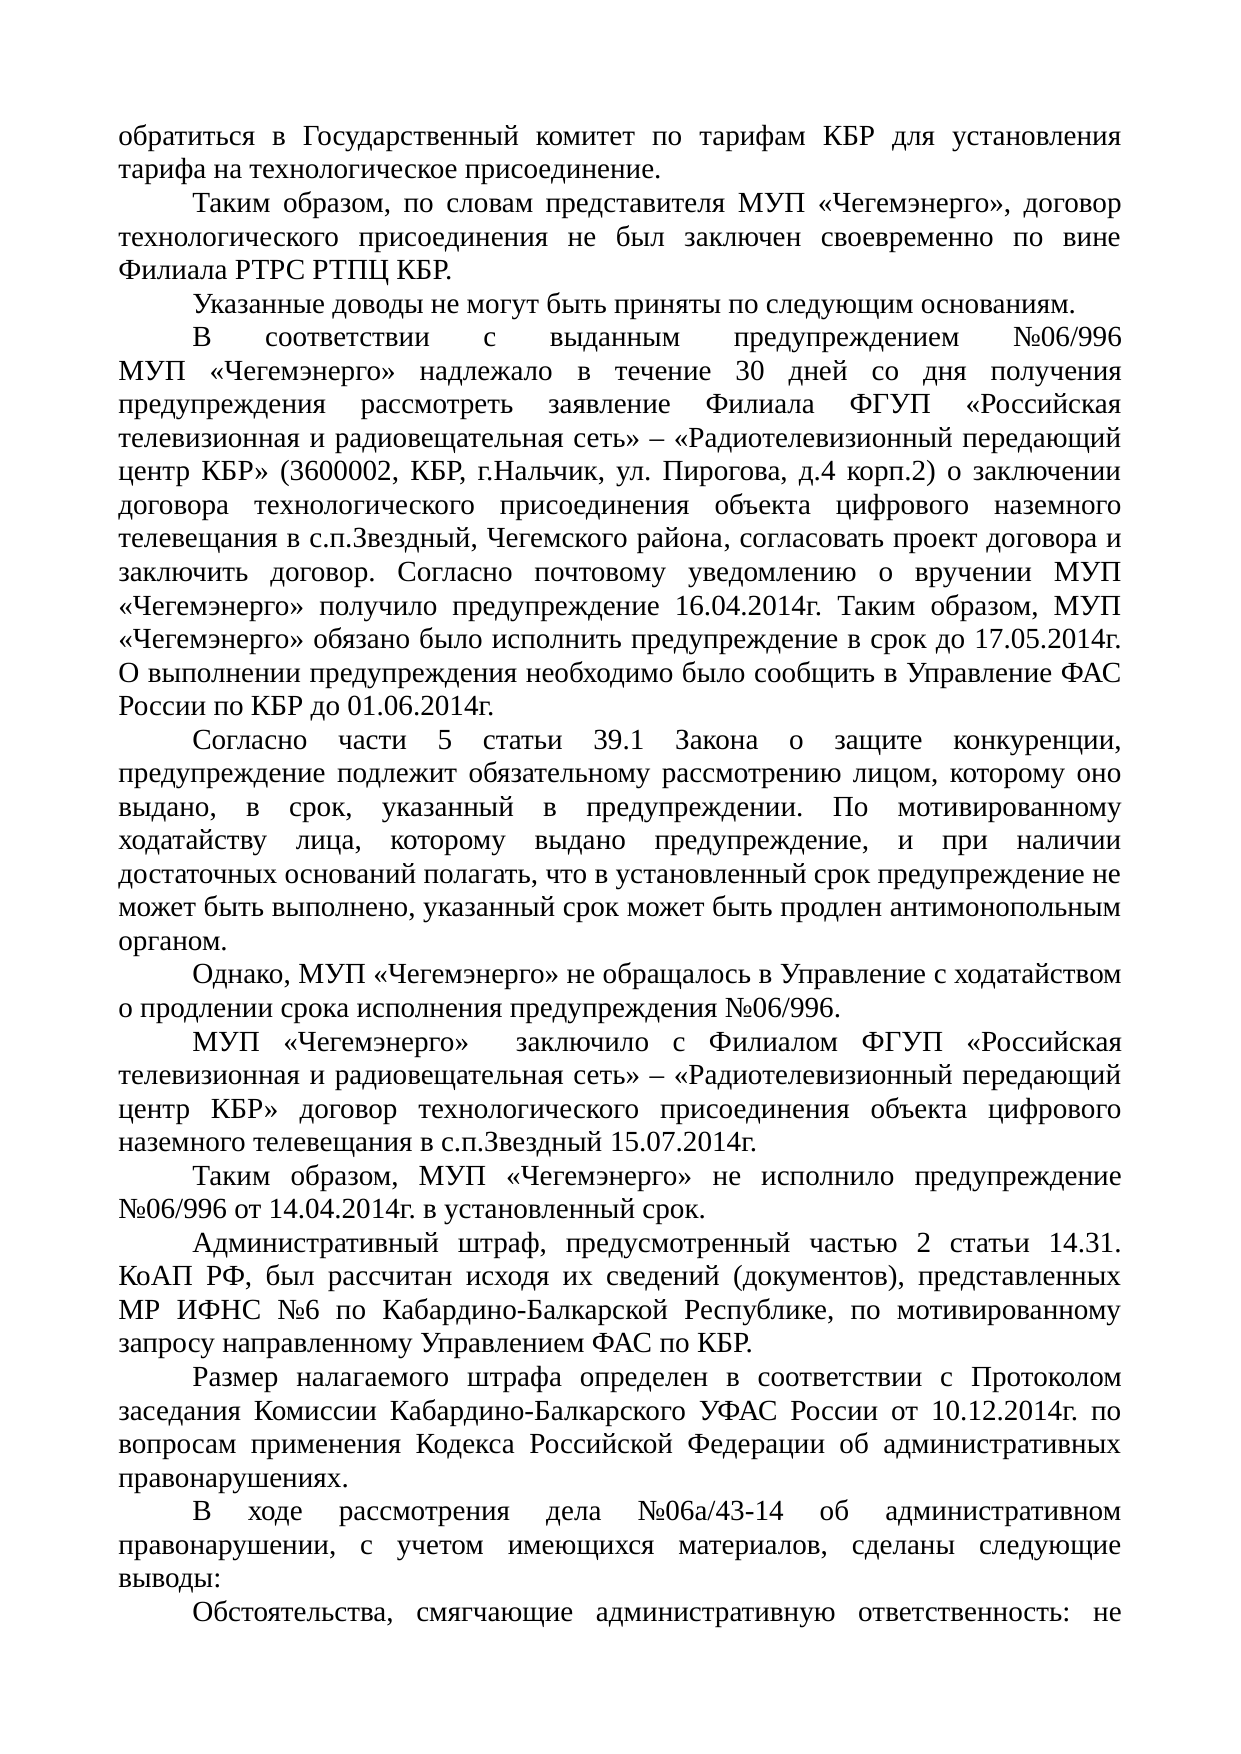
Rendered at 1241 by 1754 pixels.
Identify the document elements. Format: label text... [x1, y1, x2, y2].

text Административный штраф, предусмотренный частью 2 статьи 14.31. КоАП РФ, был рассчитан исходя их сведений (документов), представленных МР ИФНС №6 по Кабардино-Балкарской Республике, по мотивированному запросу направленному Управлением ФАС по КБР. [118, 1225, 1122, 1359]
text МУП «Чегемэнерго» заключило с Филиалом ФГУП «Российская телевизионная и радиовещательная сеть» – «Радиотелевизионный передающий центр КБР» договор технологического присоединения объекта цифрового наземного телевещания в с.п.Звездный 15.07.2014г. [118, 1024, 1122, 1158]
text Указанные доводы не могут быть приняты по следующим основаниям. [118, 286, 1122, 319]
text обратиться в Государственный комитет по тарифам КБР для установления тарифа на технологическое присоединение. [118, 118, 1122, 185]
text Однако, МУП «Чегемэнерго» не обращалось в Управление с ходатайством о продлении срока исполнения предупреждения №06/996. [118, 957, 1122, 1024]
text В соответствии с выданным предупреждением №06/996 МУП «Чегемэнерго» надлежало в течение 30 дней со дня получения предупреждения рассмотреть заявление Филиала ФГУП «Российская телевизионная и радиовещательная сеть» – «Радиотелевизионный передающий центр КБР» (3600002, КБР, г.Нальчик, ул. Пирогова, д.4 корп.2) о заключении договора технологического присоединения объекта цифрового наземного телевещания в с.п.Звездный, Чегемского района, согласовать проект договора и заключить договор. Согласно почтовому уведомлению о вручении МУП «Чегемэнерго» получило предупреждение 16.04.2014г. Таким образом, МУП «Чегемэнерго» обязано было исполнить предупреждение в срок до 17.05.2014г. О выполнении предупреждения необходимо было сообщить в Управление ФАС России по КБР до 01.06.2014г. [118, 319, 1122, 722]
text Согласно части 5 статьи 39.1 Закона о защите конкуренции, предупреждение подлежит обязательному рассмотрению лицом, которому оно выдано, в срок, указанный в предупреждении. По мотивированному ходатайству лица, которому выдано предупреждение, и при наличии достаточных оснований полагать, что в установленный срок предупреждение не может быть выполнено, указанный срок может быть продлен антимонопольным органом. [118, 722, 1122, 957]
text В ходе рассмотрения дела №06а/43-14 об административном правонарушении, с учетом имеющихся материалов, сделаны следующие выводы: [118, 1493, 1122, 1594]
text Таким образом, МУП «Чегемэнерго» не исполнило предупреждение №06/996 от 14.04.2014г. в установленный срок. [118, 1158, 1122, 1225]
text Таким образом, по словам представителя МУП «Чегемэнерго», договор технологического присоединения не был заключен своевременно по вине Филиала РТРС РТПЦ КБР. [118, 185, 1122, 286]
text Размер налагаемого штрафа определен в соответствии с Протоколом заседания Комиссии Кабардино-Балкарского УФАС России от 10.12.2014г. по вопросам применения Кодекса Российской Федерации об административных правонарушениях. [118, 1359, 1122, 1493]
text Обстоятельства, смягчающие административную ответственность: не [118, 1594, 1122, 1627]
